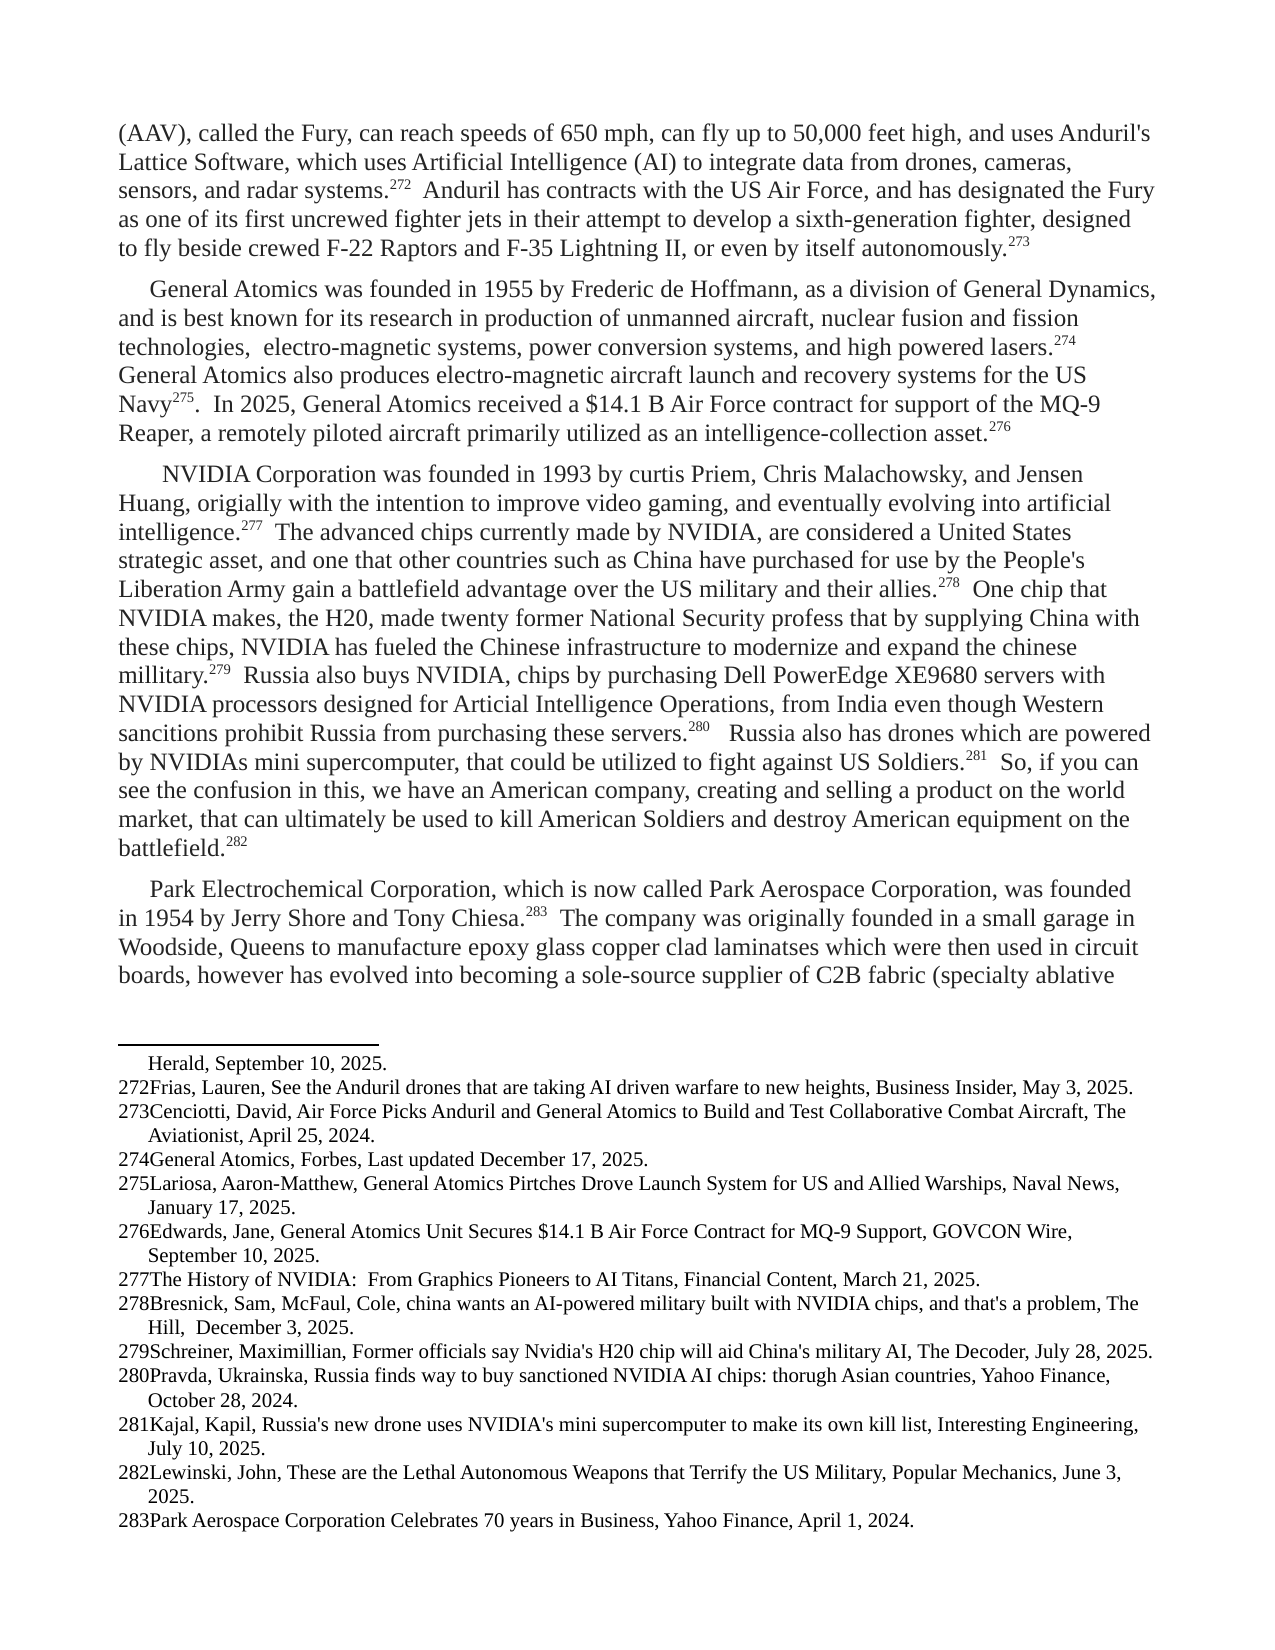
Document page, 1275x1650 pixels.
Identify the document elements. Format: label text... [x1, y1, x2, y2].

text Lariosa, Aaron-Matthew, General Atomics Pirtches Drove Launch System for US and Allied Warships, Naval News, January 17, 2025. [118, 1171, 1157, 1219]
text Bresnick, Sam, McFaul, Cole, china wants an AI-powered military built with NVIDIA chips, and that's a problem, The Hill, December 3, 2025. [118, 1291, 1157, 1339]
text Pravda, Ukrainska, Russia finds way to buy sanctioned NVIDIA AI chips: thorugh Asian countries, Yahoo Finance, October 28, 2024. [118, 1363, 1157, 1412]
text Park Electrochemical Corporation, which is now called Park Aerospace Corporation, was founded in 1954 by Jerry Shore and Tony Chiesa. The company was originally founded in a small garage in Woodside, Queens to manufacture epoxy glass copper clad laminatses which were then used in circuit boards, however has evolved into becoming a sole-source supplier of C2B fabric (specialty ablative [118, 874, 1157, 989]
text The History of NVIDIA: From Graphics Pioneers to AI Titans, Financial Content, March 21, 2025. [118, 1267, 1157, 1291]
text Schreiner, Maximillian, Former officials say Nvidia's H20 chip will aid China's military AI, The Decoder, July 28, 2025. [118, 1339, 1157, 1363]
text General Atomics was founded in 1955 by Frederic de Hoffmann, as a division of General Dynamics, and is best known for its research in production of unmanned aircraft, nuclear fusion and fission technologies, electro-magnetic systems, power conversion systems, and high powered lasers. General Atomics also produces electro-magnetic aircraft launch and recovery systems for the US Navy. In 2025, General Atomics received a $14.1 B Air Force contract for support of the MQ-9 Reaper, a remotely piloted aircraft primarily utilized as an intelligence-collection asset. [118, 274, 1157, 447]
text General Atomics, Forbes, Last updated December 17, 2025. [118, 1147, 1157, 1171]
text Herald, September 10, 2025. [118, 1051, 1157, 1075]
text NVIDIA Corporation was founded in 1993 by curtis Priem, Chris Malachowsky, and Jensen Huang, origially with the intention to improve video gaming, and eventually evolving into artificial intelligence. The advanced chips currently made by NVIDIA, are considered a United States strategic asset, and one that other countries such as China have purchased for use by the People's Liberation Army gain a battlefield advantage over the US military and their allies. One chip that NVIDIA makes, the H20, made twenty former National Security profess that by supplying China with these chips, NVIDIA has fueled the Chinese infrastructure to modernize and expand the chinese millitary. Russia also buys NVIDIA, chips by purchasing Dell PowerEdge XE9680 servers with NVIDIA processors designed for Articial Intelligence Operations, from India even though Western sancitions prohibit Russia from purchasing these servers. Russia also has drones which are powered by NVIDIAs mini supercomputer, that could be utilized to fight against US Soldiers. So, if you can see the confusion in this, we have an American company, creating and selling a product on the world market, that can ultimately be used to kill American Soldiers and destroy American equipment on the battlefield. [118, 459, 1157, 862]
text Edwards, Jane, General Atomics Unit Secures $14.1 B Air Force Contract for MQ-9 Support, GOVCON Wire, September 10, 2025. [118, 1219, 1157, 1267]
text Frias, Lauren, See the Anduril drones that are taking AI driven warfare to new heights, Business Insider, May 3, 2025. [118, 1075, 1157, 1099]
text Kajal, Kapil, Russia's new drone uses NVIDIA's mini supercomputer to make its own kill list, Interesting Engineering, July 10, 2025. [118, 1412, 1157, 1460]
text Cenciotti, David, Air Force Picks Anduril and General Atomics to Build and Test Collaborative Combat Aircraft, The Aviationist, April 25, 2024. [118, 1099, 1157, 1147]
text (AAV), called the Fury, can reach speeds of 650 mph, can fly up to 50,000 feet high, and uses Anduril's Lattice Software, which uses Artificial Intelligence (AI) to integrate data from drones, cameras, sensors, and radar systems. Anduril has contracts with the US Air Force, and has designated the Fury as one of its first uncrewed fighter jets in their attempt to develop a sixth-generation fighter, designed to fly beside crewed F-22 Raptors and F-35 Lightning II, or even by itself autonomously. [118, 118, 1157, 262]
text Park Aerospace Corporation Celebrates 70 years in Business, Yahoo Finance, April 1, 2024. [118, 1508, 1157, 1532]
text Lewinski, John, These are the Lethal Autonomous Weapons that Terrify the US Military, Popular Mechanics, June 3, 2025. [118, 1460, 1157, 1508]
